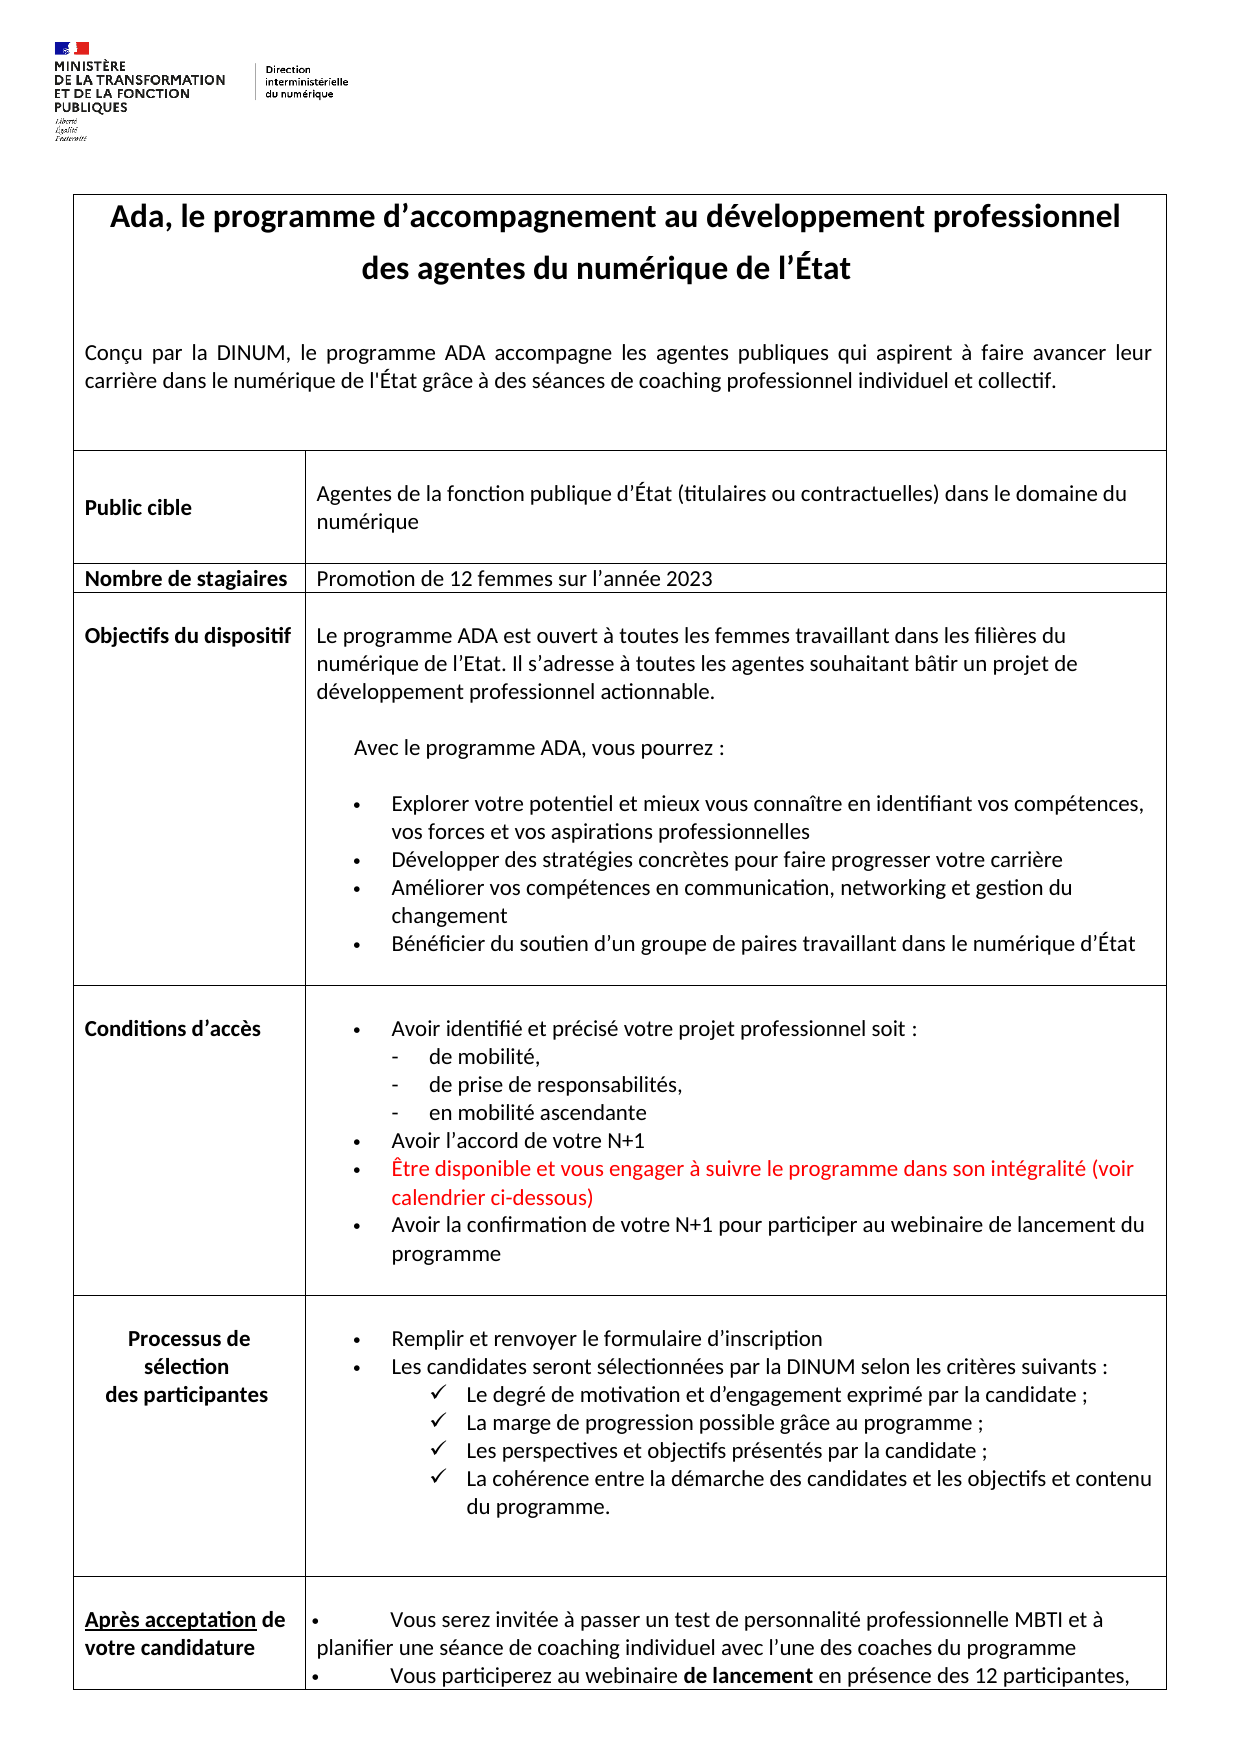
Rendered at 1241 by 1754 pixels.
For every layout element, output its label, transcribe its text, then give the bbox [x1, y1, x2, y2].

table_cell Agentes de la fonction publique d’État (titulaires ou contractuelles) dans le domaine du numérique [306, 451, 1166, 563]
table_cell Nombre de stagiaires [74, 564, 305, 592]
table_cell Le programme ADA est ouvert à toutes les femmes travaillant dans les filières du numérique de l’Etat. Il s’adresse à toutes les agentes souhaitant bâtir un projet de développement professionnel actionnable. Avec le programme ADA, vous pourrez : Explorer votre potentiel et mieux vous connaître en identifiant vos compétences, vos forces et vos aspirations professionnelles Développer des stratégies concrètes pour faire progresser votre carrière Améliorer vos compétences en communication, networking et gestion du changement Bénéficier du soutien d’un groupe de paires travaillant dans le numérique d’État [306, 593, 1166, 985]
table_cell Vous serez invitée à passer un test de personnalité professionnelle MBTI et à planifier une séance de coaching individuel avec l’une des coaches du programme Vous participerez au webinaire de lancement en présence des 12 participantes, de leur N+1, des coachs et de la marraine de la promo 2023 [306, 1577, 1166, 1689]
table_cell Conditions d’accès [74, 986, 305, 1295]
table_cell Public cible [74, 451, 305, 563]
table_cell Avoir identifié et précisé votre projet professionnel soit : de mobilité, de prise de responsabilités, en mobilité ascendante Avoir l’accord de votre N+1 Être disponible et vous engager à suivre le programme dans son intégralité (voir calendrier ci-dessous) Avoir la confirmation de votre N+1 pour participer au webinaire de lancement du programme [306, 986, 1166, 1295]
table_cell Remplir et renvoyer le formulaire d’inscription Les candidates seront sélectionnées par la DINUM selon les critères suivants : Le degré de motivation et d’engagement exprimé par la candidate ; La marge de progression possible grâce au programme ; Les perspectives et objectifs présentés par la candidate ; La cohérence entre la démarche des candidates et les objectifs et contenu du programme. [306, 1296, 1166, 1576]
table_cell Promotion de 12 femmes sur l’année 2023 [306, 564, 1166, 592]
table_header Ada, le programme d’accompagnement au développement professionnel des agentes du numérique de l’État Conçu par la DINUM, le programme ADA accompagne les agentes publiques qui aspirent à faire avancer leur carrière dans le numérique de l'État grâce à des séances de coaching professionnel individuel et collectif. [74, 195, 1166, 450]
table_cell Après acceptation de votre candidature [74, 1577, 305, 1689]
table_cell Objectifs du dispositif [74, 593, 305, 985]
table_cell Processus de sélection des participantes [74, 1296, 305, 1576]
